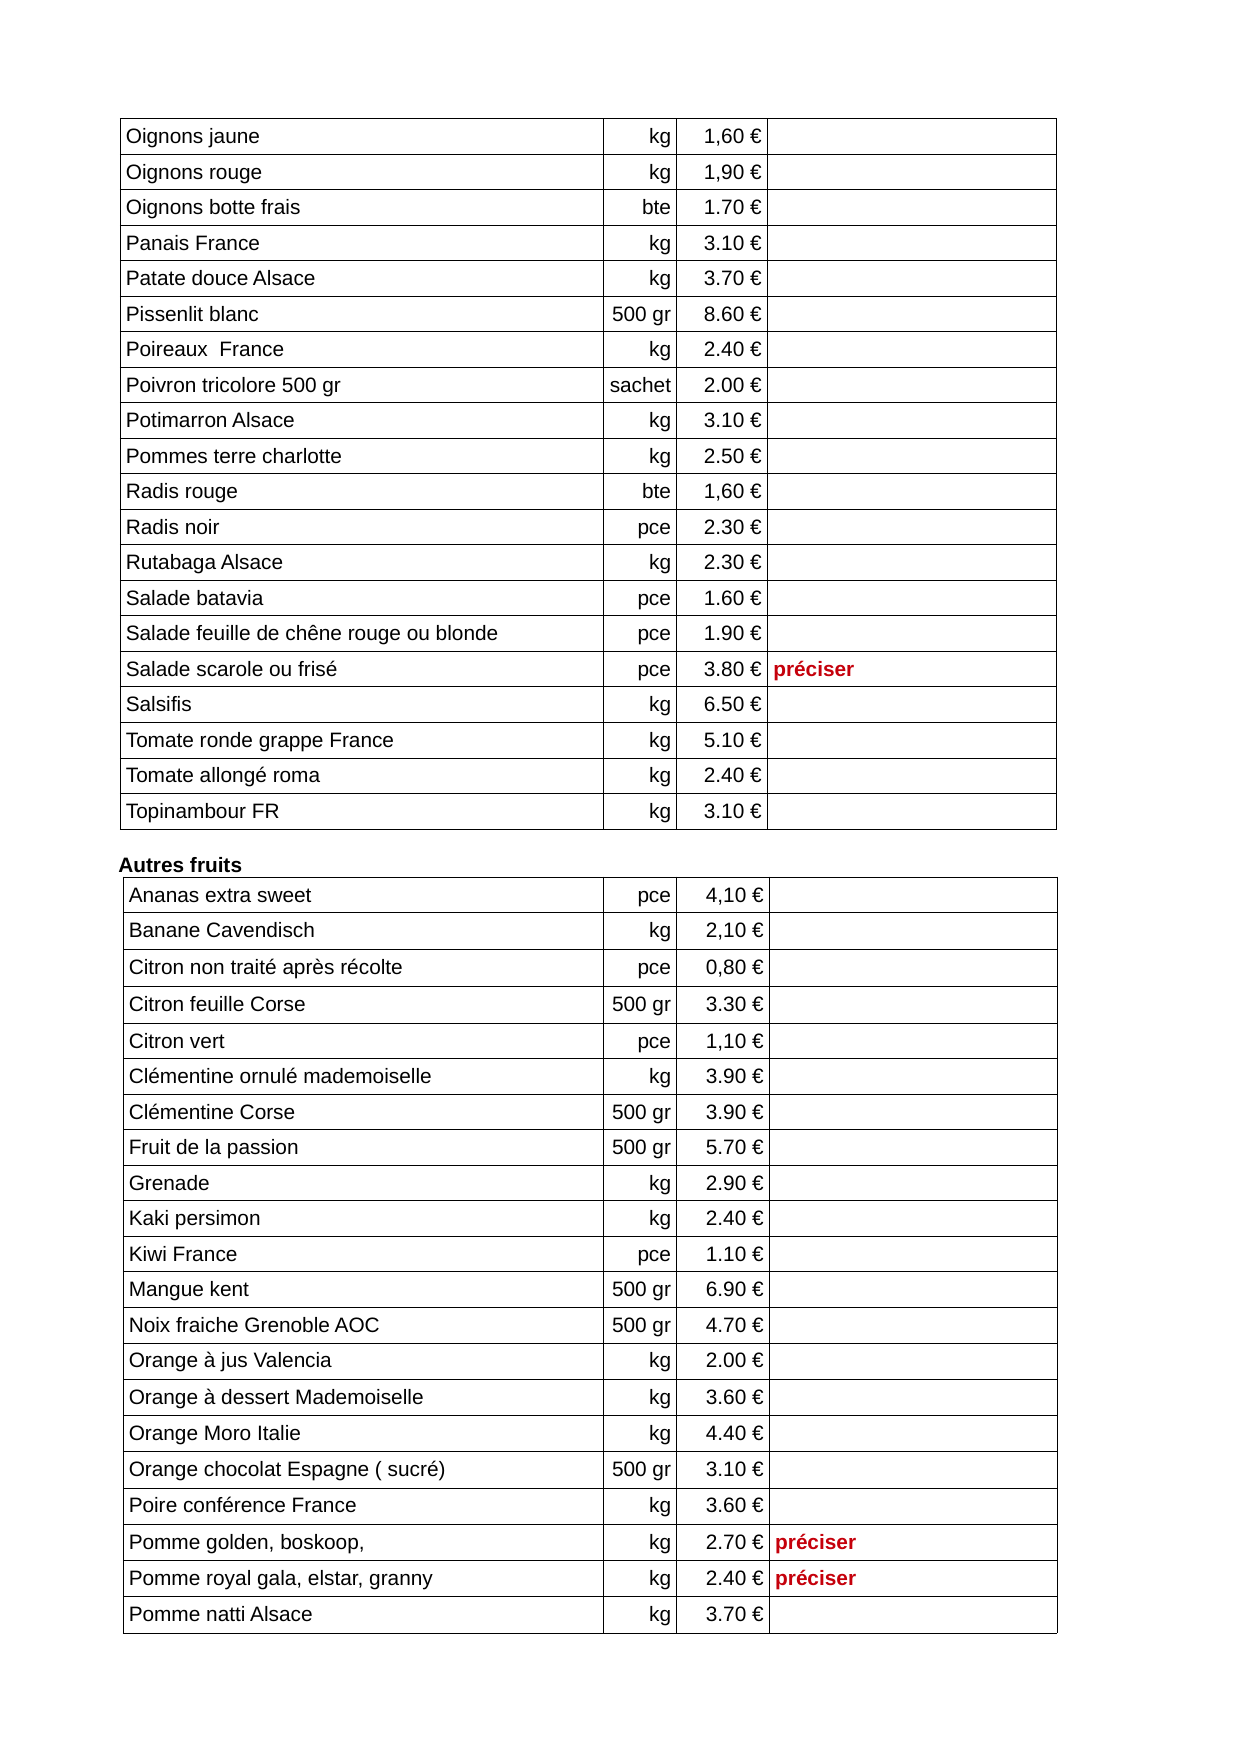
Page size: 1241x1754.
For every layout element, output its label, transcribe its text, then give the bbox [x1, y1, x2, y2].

table_cell [768, 439, 1056, 473]
table_cell [770, 1380, 1057, 1415]
table_cell 3,70 € [677, 1597, 769, 1632]
table_cell [770, 1308, 1057, 1342]
table_cell Salade feuille de chêne rouge ou blonde [121, 616, 603, 651]
table_cell 2,00 € [677, 368, 767, 402]
table_cell [768, 474, 1056, 509]
table_cell Citron vert [124, 1024, 603, 1058]
table_cell [770, 1272, 1057, 1307]
table_cell pce [604, 581, 676, 615]
table_cell 1,90 € [677, 616, 767, 651]
table_cell 0,80 € [677, 950, 769, 986]
table_cell kg [604, 1416, 676, 1451]
table_cell 3,90 € [677, 1059, 769, 1094]
table_cell pce [604, 616, 676, 651]
table_cell [768, 723, 1056, 757]
table_cell [768, 510, 1056, 544]
table_cell 2,90 € [677, 1166, 769, 1200]
table_cell Poire conférence France [124, 1489, 603, 1524]
table_cell Oignons jaune [121, 119, 603, 154]
table_cell kg [604, 913, 676, 949]
table_cell 1,60 € [677, 474, 767, 509]
table_cell 1,70 € [677, 190, 767, 225]
table_cell Noix fraiche Grenoble AOC [124, 1308, 603, 1342]
table_cell bte [604, 474, 676, 509]
table_cell Oignons botte frais [121, 190, 603, 225]
table_cell [768, 687, 1056, 722]
table_cell kg [604, 332, 676, 367]
table_cell Radis noir [121, 510, 603, 544]
table_cell 3,90 € [677, 1095, 769, 1129]
table_cell Pommes terre charlotte [121, 439, 603, 473]
table_cell [768, 297, 1056, 331]
table_cell [768, 190, 1056, 225]
table_cell kg [604, 687, 676, 722]
table_cell pce [604, 510, 676, 544]
table_cell Grenade [124, 1166, 603, 1200]
table_cell [770, 1597, 1057, 1632]
table_cell Orange Moro Italie [124, 1416, 603, 1451]
table_cell 1,90 € [677, 155, 767, 189]
table_cell [770, 1059, 1057, 1094]
table_cell Poireaux France [121, 332, 603, 367]
table_cell [768, 368, 1056, 402]
table_cell [768, 155, 1056, 189]
table_cell Pomme royal gala, elstar, granny [124, 1561, 603, 1596]
table_cell 3,10 € [677, 794, 767, 828]
table_cell kg [604, 545, 676, 580]
table_cell 2,50 € [677, 439, 767, 473]
table_cell kg [604, 119, 676, 154]
table_cell Pomme natti Alsace [124, 1597, 603, 1632]
table_cell [768, 545, 1056, 580]
table_cell Pissenlit blanc [121, 297, 603, 331]
table_cell Salade batavia [121, 581, 603, 615]
table_cell 500 gr [604, 1095, 676, 1129]
table_cell 1,10 € [677, 1237, 769, 1271]
table_cell 2,40 € [677, 332, 767, 367]
table_cell 8,60 € [677, 297, 767, 331]
table_cell pce [604, 950, 676, 986]
table_cell 2,40 € [677, 759, 767, 793]
table_cell 4,40 € [677, 1416, 769, 1451]
table_cell kg [604, 155, 676, 189]
table_cell Orange chocolat Espagne ( sucré) [124, 1452, 603, 1487]
table_cell 4,70 € [677, 1308, 769, 1342]
table_cell 2,30 € [677, 510, 767, 544]
table_header Ananas extra sweet [124, 878, 603, 912]
table_cell Orange à jus Valencia [124, 1344, 603, 1379]
table_cell 3,80 € [677, 652, 767, 686]
table_cell 500 gr [604, 1272, 676, 1307]
table_cell 500 gr [604, 1452, 676, 1487]
table_cell kg [604, 261, 676, 296]
table_cell 5,70 € [677, 1130, 769, 1165]
table_cell Fruit de la passion [124, 1130, 603, 1165]
table_cell [768, 403, 1056, 438]
table_cell [770, 1416, 1057, 1451]
table_cell kg [604, 226, 676, 260]
table_cell 2,30 € [677, 545, 767, 580]
table_cell kg [604, 439, 676, 473]
table_cell Kaki persimon [124, 1201, 603, 1236]
table_cell Banane Cavendisch [124, 913, 603, 949]
table_cell 3,10 € [677, 403, 767, 438]
table_cell Tomate allongé roma [121, 759, 603, 793]
table_cell Citron non traité après récolte [124, 950, 603, 986]
table_cell [770, 1024, 1057, 1058]
table_cell [768, 261, 1056, 296]
table_cell [768, 332, 1056, 367]
table_cell [768, 581, 1056, 615]
table_cell [768, 759, 1056, 793]
table_cell [768, 616, 1056, 651]
table_cell pce [604, 652, 676, 686]
text Autres fruits [118, 853, 1122, 877]
table_cell Panais France [121, 226, 603, 260]
table_header pce [604, 878, 676, 912]
table_cell kg [604, 1561, 676, 1596]
table_cell 3,60 € [677, 1489, 769, 1524]
table_cell kg [604, 1344, 676, 1379]
table_cell 6,50 € [677, 687, 767, 722]
table_cell 6,90 € [677, 1272, 769, 1307]
table_cell [770, 1452, 1057, 1487]
table_cell 5,10 € [677, 723, 767, 757]
table_cell pce [604, 1024, 676, 1058]
table_cell 2,10 € [677, 913, 769, 949]
table_cell 2,00 € [677, 1344, 769, 1379]
table_cell 3,30 € [677, 987, 769, 1023]
table_cell préciser [770, 1561, 1057, 1596]
table_cell [770, 1166, 1057, 1200]
table_cell [770, 950, 1057, 986]
table_cell préciser [768, 652, 1056, 686]
table_cell Tomate ronde grappe France [121, 723, 603, 757]
table_cell Mangue kent [124, 1272, 603, 1307]
table_cell Oignons rouge [121, 155, 603, 189]
table_cell kg [604, 403, 676, 438]
table_cell kg [604, 723, 676, 757]
table_cell 3,60 € [677, 1380, 769, 1415]
table_cell [770, 1095, 1057, 1129]
table_cell [770, 913, 1057, 949]
table_cell 1,10 € [677, 1024, 769, 1058]
table_cell [770, 1130, 1057, 1165]
table_cell sachet [604, 368, 676, 402]
table_cell 500 gr [604, 987, 676, 1023]
table_cell Patate douce Alsace [121, 261, 603, 296]
table_cell Clémentine ornulé mademoiselle [124, 1059, 603, 1094]
table_cell [768, 119, 1056, 154]
table_cell Salade scarole ou frisé [121, 652, 603, 686]
table_cell Radis rouge [121, 474, 603, 509]
table_cell kg [604, 1059, 676, 1094]
table_cell Citron feuille Corse [124, 987, 603, 1023]
table_cell Poivron tricolore 500 gr [121, 368, 603, 402]
table_cell [770, 1344, 1057, 1379]
table_cell kg [604, 1489, 676, 1524]
table_cell Potimarron Alsace [121, 403, 603, 438]
table_cell kg [604, 1166, 676, 1200]
table_cell [770, 1489, 1057, 1524]
table_cell bte [604, 190, 676, 225]
table_cell kg [604, 1201, 676, 1236]
table_cell 2,40 € [677, 1561, 769, 1596]
table_cell 500 gr [604, 297, 676, 331]
table_cell 500 gr [604, 1308, 676, 1342]
table_cell kg [604, 1525, 676, 1560]
table_cell 500 gr [604, 1130, 676, 1165]
table_cell 2,70 € [677, 1525, 769, 1560]
table_cell kg [604, 1380, 676, 1415]
table_cell Topinambour FR [121, 794, 603, 828]
table_cell Orange à dessert Mademoiselle [124, 1380, 603, 1415]
table_cell [768, 226, 1056, 260]
table_cell Pomme golden, boskoop, [124, 1525, 603, 1560]
table_cell kg [604, 759, 676, 793]
table_cell kg [604, 1597, 676, 1632]
table_cell Clémentine Corse [124, 1095, 603, 1129]
table_cell pce [604, 1237, 676, 1271]
table_header 4,10 € [677, 878, 769, 912]
table_cell [768, 794, 1056, 828]
table_cell 1,60 € [677, 581, 767, 615]
table_cell [770, 1237, 1057, 1271]
table_cell 3,10 € [677, 1452, 769, 1487]
table_cell 2,40 € [677, 1201, 769, 1236]
table_cell 3,10 € [677, 226, 767, 260]
table_header [770, 878, 1057, 912]
table_cell [770, 987, 1057, 1023]
table_cell Kiwi France [124, 1237, 603, 1271]
table_cell préciser [770, 1525, 1057, 1560]
table_cell [770, 1201, 1057, 1236]
table_cell 1,60 € [677, 119, 767, 154]
table_cell Rutabaga Alsace [121, 545, 603, 580]
table_cell kg [604, 794, 676, 828]
table_cell 3,70 € [677, 261, 767, 296]
table_cell Salsifis [121, 687, 603, 722]
